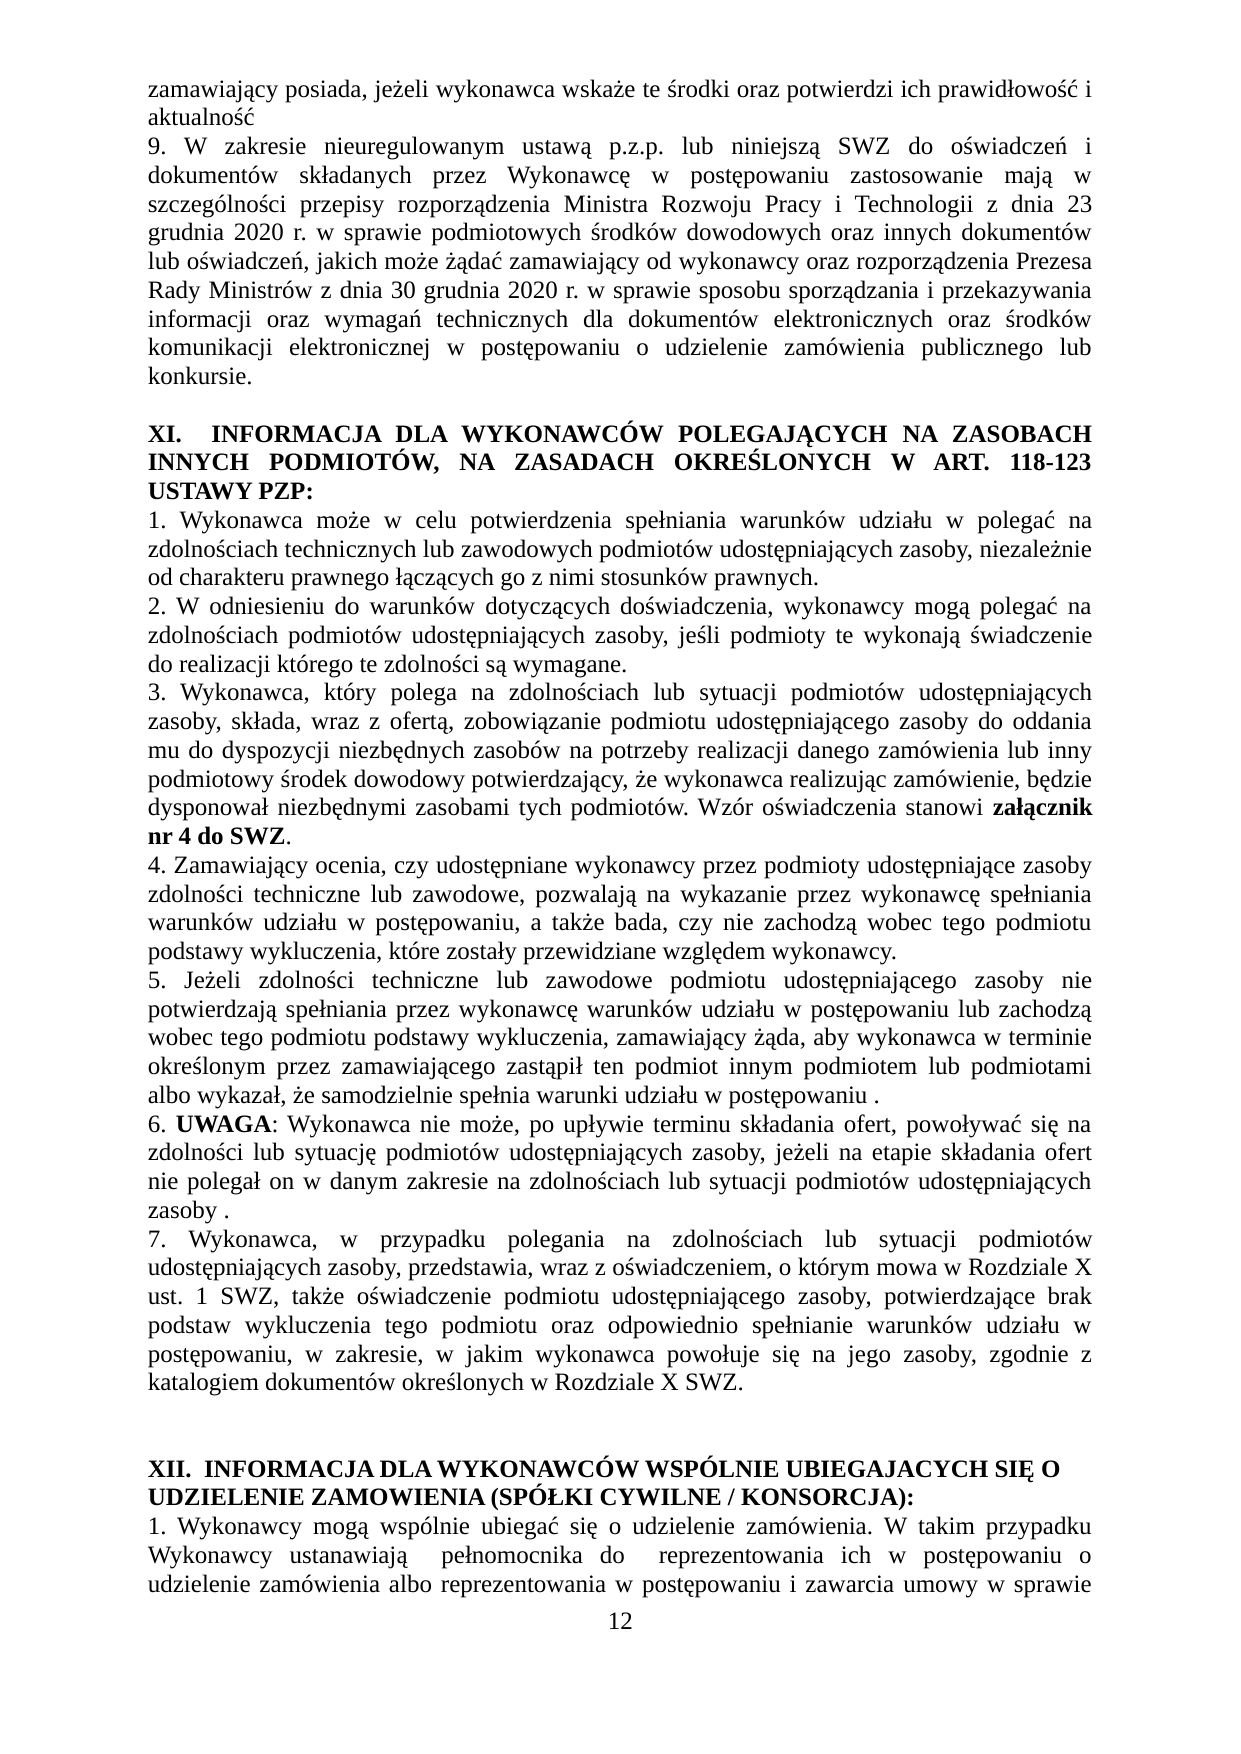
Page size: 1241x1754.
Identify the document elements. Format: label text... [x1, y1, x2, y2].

text 4. Zamawiający ocenia, czy udostępniane wykonawcy przez podmioty udostępniające zasoby zdolności techniczne lub zawodowe, pozwalają na wykazanie przez wykonawcę spełniania warunków udziału w postępowaniu, a także bada, czy nie zachodzą wobec tego podmiotu podstawy wykluczenia, które zostały przewidziane względem wykonawcy. [148, 850, 1093, 965]
text 2. W odniesieniu do warunków dotyczących doświadczenia, wykonawcy mogą polegać na zdolnościach podmiotów udostępniających zasoby, jeśli podmioty te wykonają świadczenie do realizacji którego te zdolności są wymagane. [148, 591, 1093, 677]
text XI. INFORMACJA DLA WYKONAWCÓW POLEGAJĄCYCH NA ZASOBACH INNYCH PODMIOTÓW, NA ZASADACH OKREŚLONYCH W ART. 118-123 USTAWY PZP: [148, 419, 1093, 505]
text 7. Wykonawca, w przypadku polegania na zdolnościach lub sytuacji podmiotów udostępniających zasoby, przedstawia, wraz z oświadczeniem, o którym mowa w Rozdziale X ust. 1 SWZ, także oświadczenie podmiotu udostępniającego zasoby, potwierdzające brak podstaw wykluczenia tego podmiotu oraz odpowiednio spełnianie warunków udziału w postępowaniu, w zakresie, w jakim wykonawca powołuje się na jego zasoby, zgodnie z katalogiem dokumentów określonych w Rozdziale X SWZ. [148, 1224, 1093, 1396]
text 9. W zakresie nieuregulowanym ustawą p.z.p. lub niniejszą SWZ do oświadczeń i dokumentów składanych przez Wykonawcę w postępowaniu zastosowanie mają w szczególności przepisy rozporządzenia Ministra Rozwoju Pracy i Technologii z dnia 23 grudnia 2020 r. w sprawie podmiotowych środków dowodowych oraz innych dokumentów lub oświadczeń, jakich może żądać zamawiający od wykonawcy oraz rozporządzenia Prezesa Rady Ministrów z dnia 30 grudnia 2020 r. w sprawie sposobu sporządzania i przekazywania informacji oraz wymagań technicznych dla dokumentów elektronicznych oraz środków komunikacji elektronicznej w postępowaniu o udzielenie zamówienia publicznego lub konkursie. [148, 131, 1093, 390]
text 1. Wykonawca może w celu potwierdzenia spełniania warunków udziału w polegać na zdolnościach technicznych lub zawodowych podmiotów udostępniających zasoby, niezależnie od charakteru prawnego łączących go z nimi stosunków prawnych. [148, 505, 1093, 591]
text XII. INFORMACJA DLA WYKONAWCÓW WSPÓLNIE UBIEGAJACYCH SIĘ O UDZIELENIE ZAMOWIENIA (SPÓŁKI CYWILNE / KONSORCJA): [148, 1454, 1093, 1511]
text 3. Wykonawca, który polega na zdolnościach lub sytuacji podmiotów udostępniających zasoby, składa, wraz z ofertą, zobowiązanie podmiotu udostępniającego zasoby do oddania mu do dyspozycji niezbędnych zasobów na potrzeby realizacji danego zamówienia lub inny podmiotowy środek dowodowy potwierdzający, że wykonawca realizując zamówienie, będzie dysponował niezbędnymi zasobami tych podmiotów. Wzór oświadczenia stanowi załącznik nr 4 do SWZ. [148, 677, 1093, 850]
text zamawiający posiada, jeżeli wykonawca wskaże te środki oraz potwierdzi ich prawidłowość i aktualność [148, 74, 1093, 131]
text 1. Wykonawcy mogą wspólnie ubiegać się o udzielenie zamówienia. W takim przypadku Wykonawcy ustanawiają pełnomocnika do reprezentowania ich w postępowaniu o udzielenie zamówienia albo reprezentowania w postępowaniu i zawarcia umowy w sprawie [148, 1511, 1093, 1597]
text 5. Jeżeli zdolności techniczne lub zawodowe podmiotu udostępniającego zasoby nie potwierdzają spełniania przez wykonawcę warunków udziału w postępowaniu lub zachodzą wobec tego podmiotu podstawy wykluczenia, zamawiający żąda, aby wykonawca w terminie określonym przez zamawiającego zastąpił ten podmiot innym podmiotem lub podmiotami albo wykazał, że samodzielnie spełnia warunki udziału w postępowaniu . [148, 965, 1093, 1109]
text 6. UWAGA: Wykonawca nie może, po upływie terminu składania ofert, powoływać się na zdolności lub sytuację podmiotów udostępniających zasoby, jeżeli na etapie składania ofert nie polegał on w danym zakresie na zdolnościach lub sytuacji podmiotów udostępniających zasoby . [148, 1109, 1093, 1224]
